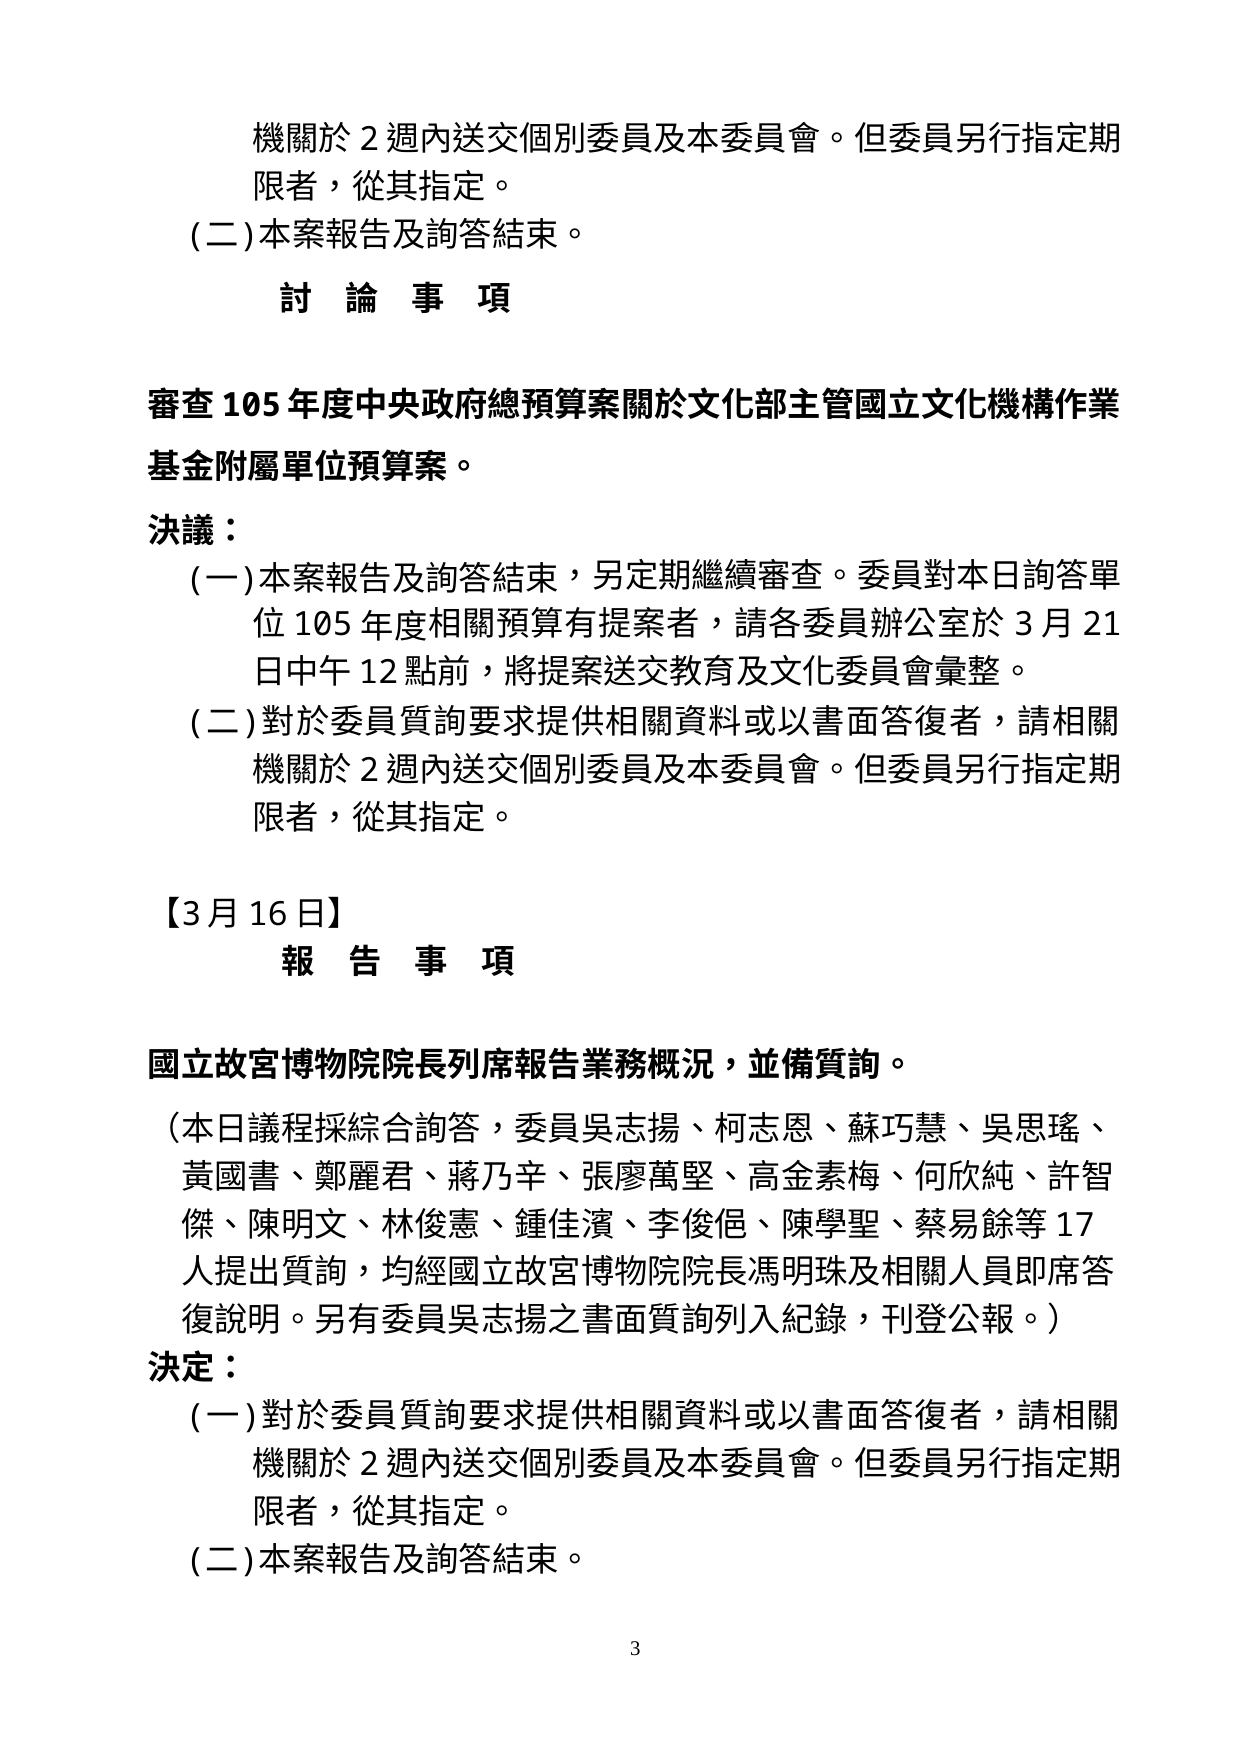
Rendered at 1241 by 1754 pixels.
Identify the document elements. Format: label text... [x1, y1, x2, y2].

text (二)對於委員質詢要求提供相關資料或以書面答復者，請相關機關於2週內送交個別委員及本委員會。但委員另行指定期限者，從其指定。 [185, 696, 1122, 839]
text (一)本案報告及詢答結束，另定期繼續審查。委員對本日詢答單位105年度相關預算有提案者，請各委員辦公室於3月21日中午12點前，將提案送交教育及文化委員會彙整。 [185, 552, 1122, 696]
text 討 論 事 項 [148, 275, 1120, 323]
text 報 告 事 項 [148, 935, 1120, 983]
text 審查105年度中央政府總預算案關於文化部主管國立文化機構作業基金附屬單位預算案。 [148, 360, 1122, 485]
text 決議： [148, 504, 1120, 552]
text 國立故宮博物院院長列席報告業務概況，並備質詢。 [148, 1021, 1122, 1083]
text （本日議程採綜合詢答，委員吳志揚、柯志恩、蘇巧慧、吳思瑤、黃國書、鄭麗君、蔣乃辛、張廖萬堅、高金素梅、何欣純、許智傑、陳明文、林俊憲、鍾佳濱、李俊俋、陳學聖、蔡易餘等17人提出質詢，均經國立故宮博物院院長馮明珠及相關人員即席答復說明。另有委員吳志揚之書面質詢列入紀錄，刊登公報。） [148, 1102, 1122, 1341]
text 【3月16日】 [148, 887, 1122, 935]
text 機關於2週內送交個別委員及本委員會。但委員另行指定期限者，從其指定。 [185, 112, 1122, 208]
text 決定： [148, 1341, 1120, 1389]
text (二)本案報告及詢答結束。 [185, 1533, 1122, 1581]
text (二)本案報告及詢答結束。 [185, 208, 1122, 256]
text (一)對於委員質詢要求提供相關資料或以書面答復者，請相關機關於2週內送交個別委員及本委員會。但委員另行指定期限者，從其指定。 [185, 1389, 1122, 1533]
